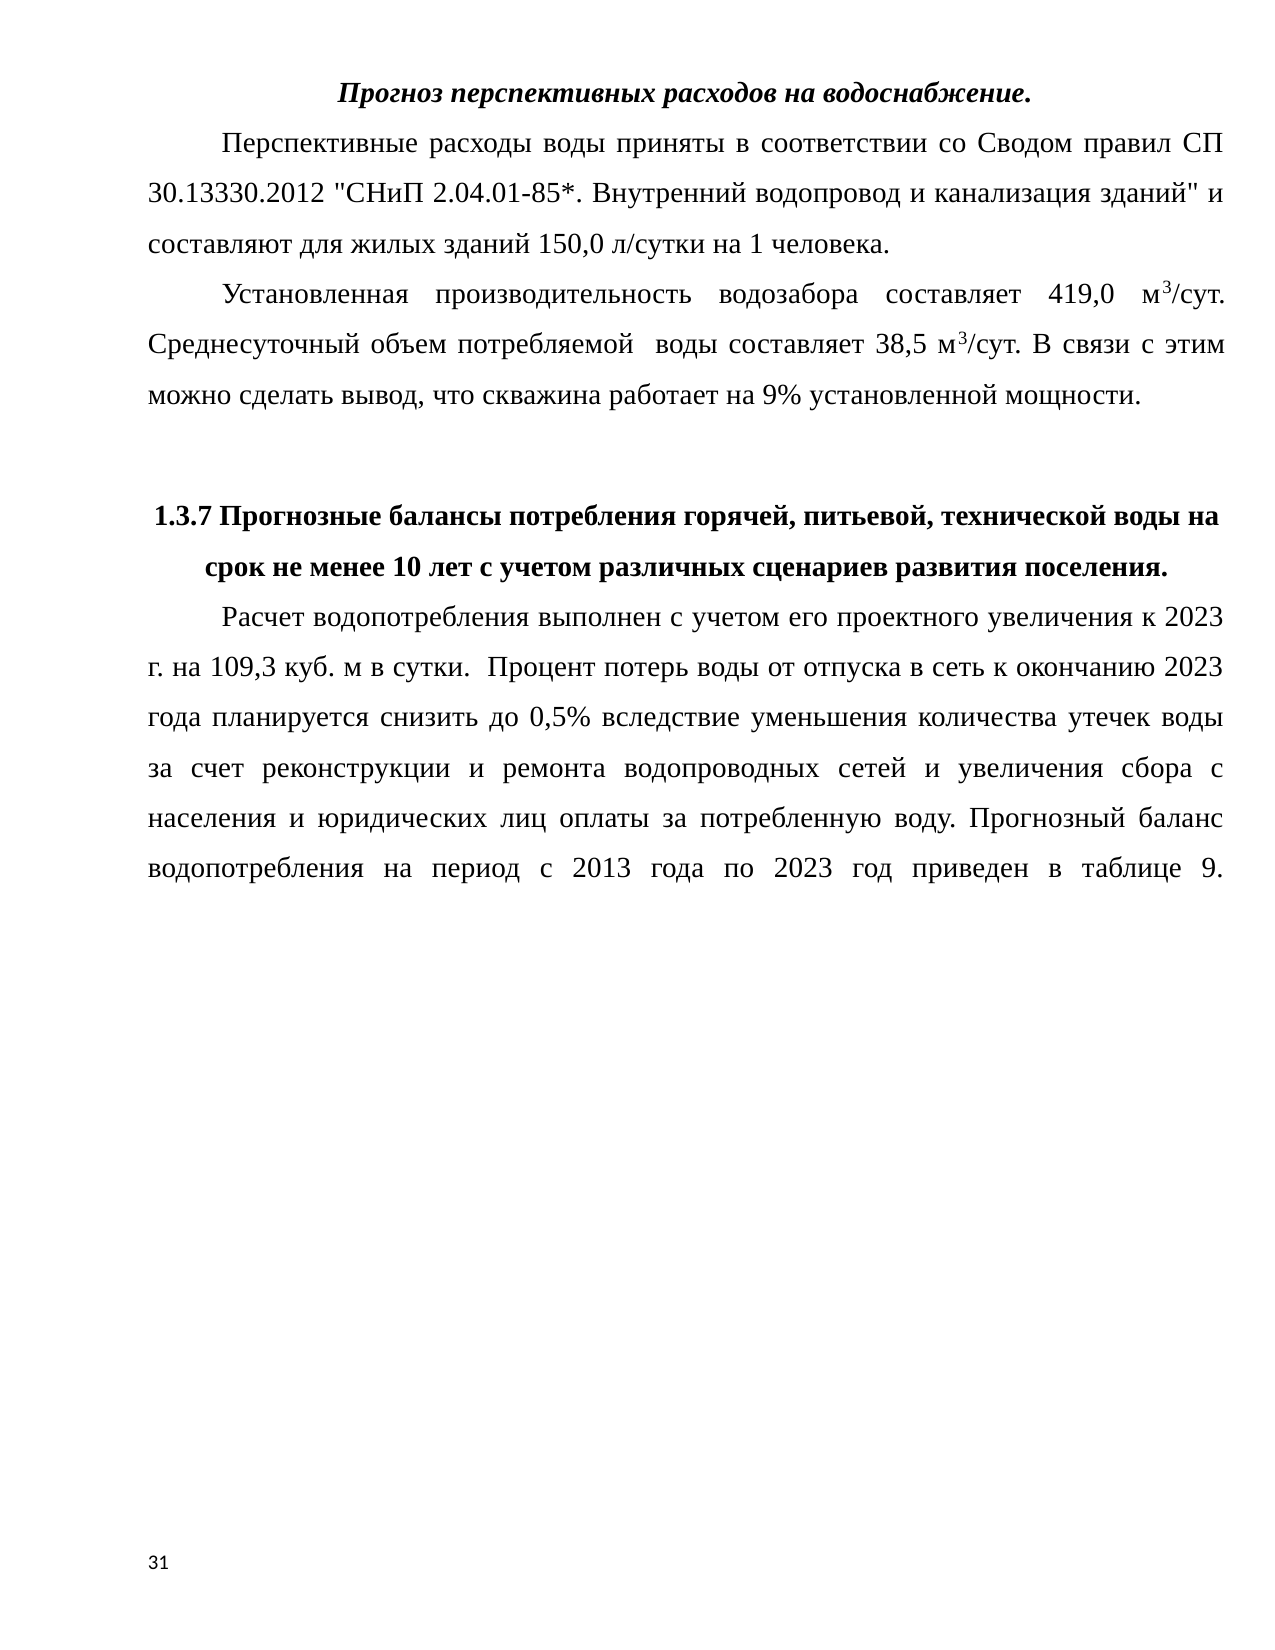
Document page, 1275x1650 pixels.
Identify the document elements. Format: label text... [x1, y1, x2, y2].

text Перспективные расходы воды приняты в соответствии со Сводом правил СП 30.13330.2012 "СНиП 2.04.01-85*. Внутренний водопровод и канализация зданий" и составляют для жилых зданий 150,0 л/сутки на 1 человека. [148, 125, 1225, 259]
text Установленная производительность водозабора составляет 419,0 м3/сут. Среднесуточный объем потребляемой воды составляет 38,5 м3/сут. В связи с этим можно сделать вывод, что скважина работает на 9% установленной мощности. [148, 276, 1225, 410]
text Прогноз перспективных расходов на водоснабжение. [148, 75, 1225, 108]
text Расчет водопотребления выполнен с учетом его проектного увеличения к 2023 г. на 109,3 куб. м в сутки. Процент потерь воды от отпуска в сеть к окончанию 2023 года планируется снизить до 0,5% вследствие уменьшения количества утечек воды за счет реконструкции и ремонта водопроводных сетей и увеличения сбора с населения и юридических лиц оплаты за потребленную воду. Прогнозный баланс водопотребления на период с 2013 года по 2023 год приведен в таблице 9. [148, 599, 1225, 934]
subtitle 1.3.7 Прогнозные балансы потребления горячей, питьевой, технической воды на срок не менее 10 лет с учетом различных сценариев развития поселения. [148, 498, 1225, 582]
